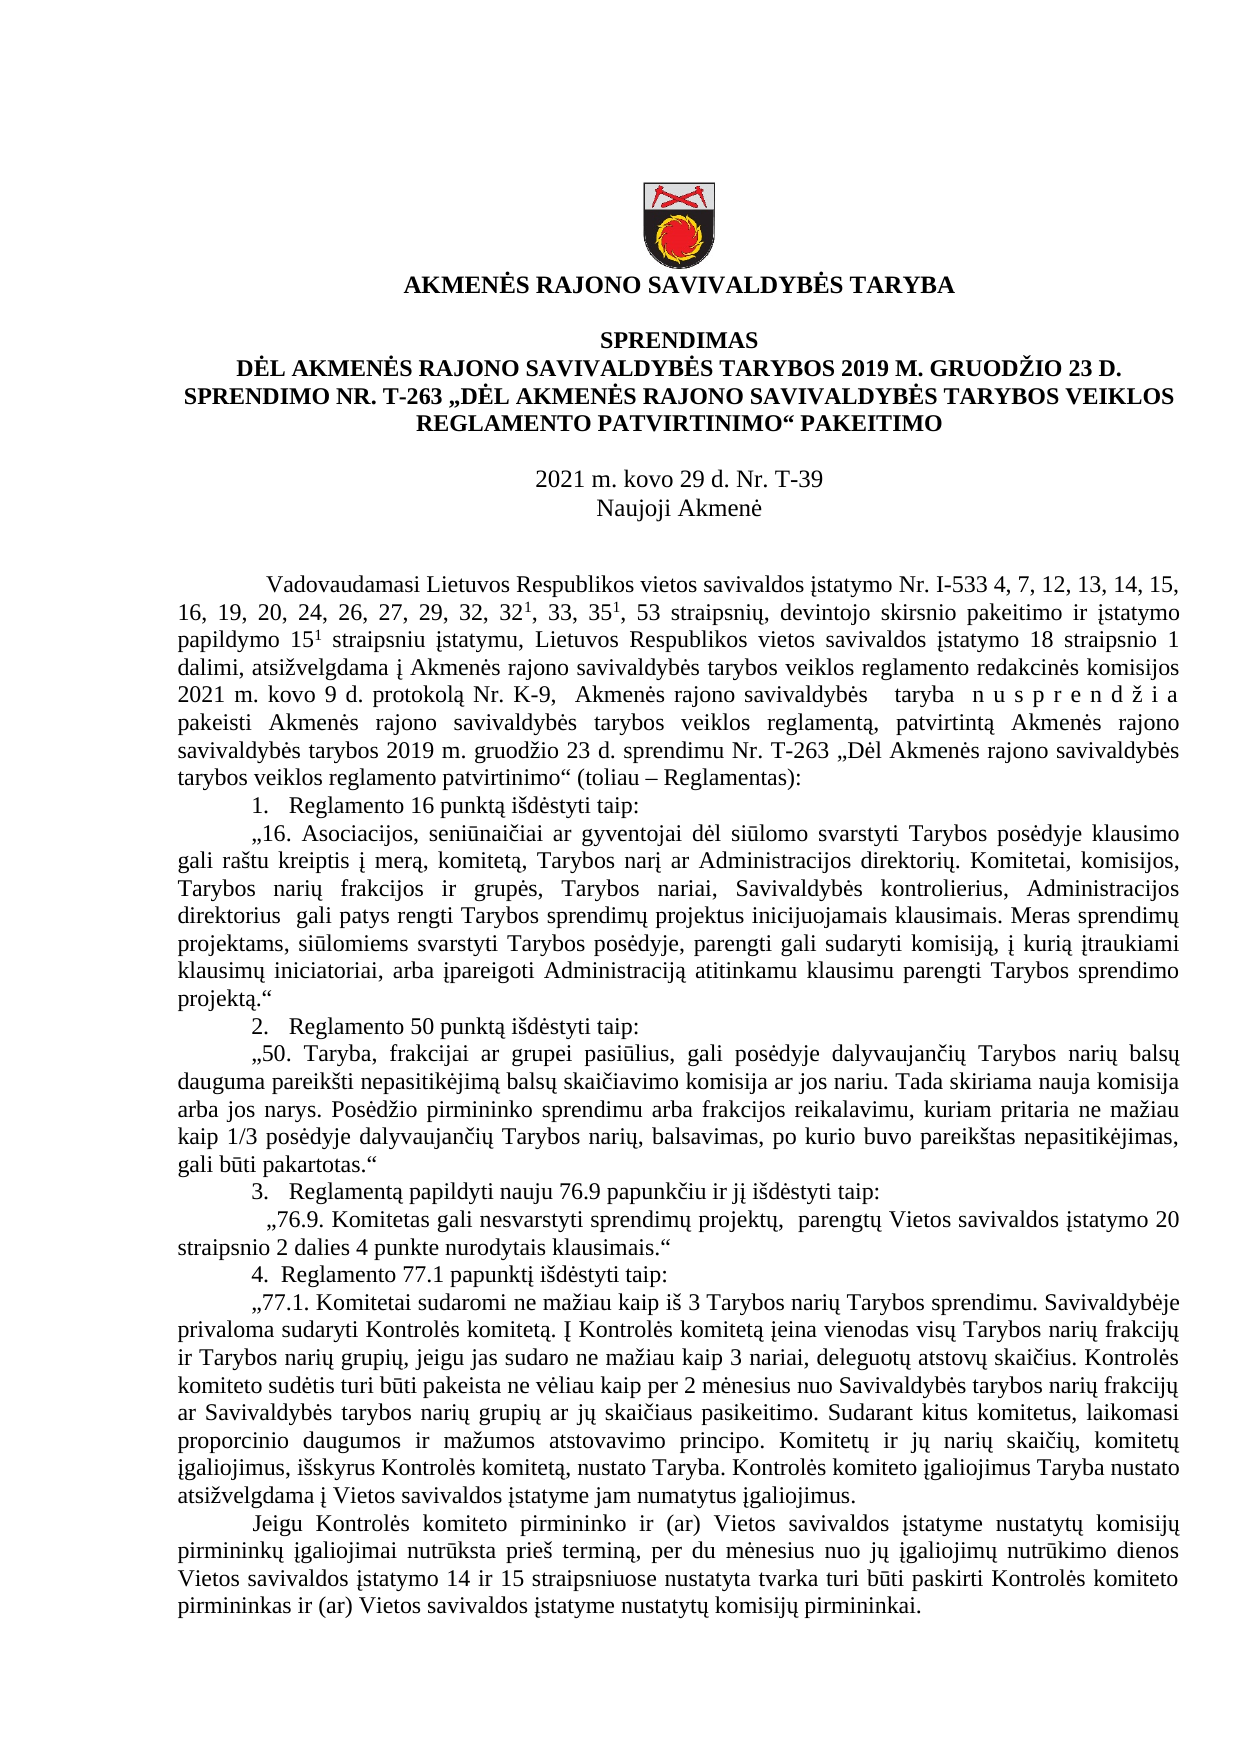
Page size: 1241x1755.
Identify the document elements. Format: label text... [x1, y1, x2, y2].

text 2. Reglamento 50 punktą išdėstyti taip: [251, 1012, 1181, 1039]
text „16. Asociacijos, seniūnaičiai ar gyventojai dėl siūlomo svarstyti Tarybos posėdyje klausimo gali raštu kreiptis į merą, komitetą, Tarybos narį ar Administracijos direktorių. Komitetai, komisijos, Tarybos narių frakcijos ir grupės, Tarybos nariai, Savivaldybės kontrolierius, Administracijos direktorius gali patys rengti Tarybos sprendimų projektus inicijuojamais klausimais. Meras sprendimų projektams, siūlomiems svarstyti Tarybos posėdyje, parengti gali sudaryti komisiją, į kurią įtraukiami klausimų iniciatoriai, arba įpareigoti Administraciją atitinkamu klausimu parengti Tarybos sprendimo projektą.“ [177, 818, 1181, 1012]
text Naujoji Akmenė [177, 493, 1181, 522]
text „76.9. Komitetas gali nesvarstyti sprendimų projektų, parengtų Vietos savivaldos įstatymo 20 straipsnio 2 dalies 4 punkte nurodytais klausimais.“ [177, 1205, 1181, 1260]
text 3. Reglamentą papildyti nauju 76.9 papunkčiu ir jį išdėstyti taip: [251, 1177, 1181, 1205]
text 4. Reglamento 77.1 papunktį išdėstyti taip: [251, 1260, 1181, 1288]
text AKMENĖS RAJONO SAVIVALDYBĖS TARYBA [177, 270, 1181, 299]
text Jeigu Kontrolės komiteto pirmininko ir (ar) Vietos savivaldos įstatyme nustatytų komisijų pirmininkų įgaliojimai nutrūksta prieš terminą, per du mėnesius nuo jų įgaliojimų nutrūkimo dienos Vietos savivaldos įstatymo 14 ir 15 straipsniuose nustatyta tvarka turi būti paskirti Kontrolės komiteto pirmininkas ir (ar) Vietos savivaldos įstatyme nustatytų komisijų pirmininkai. [177, 1509, 1181, 1619]
text „50. Taryba, frakcijai ar grupei pasiūlius, gali posėdyje dalyvaujančių Tarybos narių balsų dauguma pareikšti nepasitikėjimą balsų skaičiavimo komisija ar jos nariu. Tada skiriama nauja komisija arba jos narys. Posėdžio pirmininko sprendimu arba frakcijos reikalavimu, kuriam pritaria ne mažiau kaip 1/3 posėdyje dalyvaujančių Tarybos narių, balsavimas, po kurio buvo pareikštas nepasitikėjimas, gali būti pakartotas.“ [177, 1039, 1181, 1177]
text 1. Reglamento 16 punktą išdėstyti taip: [251, 791, 1181, 818]
text DĖL AKMENĖS RAJONO SAVIVALDYBĖS TARYBOS 2019 M. GRUODŽIO 23 D. SPRENDIMO NR. T-263 „DĖL AKMENĖS RAJONO SAVIVALDYBĖS TARYBOS VEIKLOS REGLAMENTO PATVIRTINIMO“ PAKEITIMO [177, 354, 1181, 437]
text „77.1. Komitetai sudaromi ne mažiau kaip iš 3 Tarybos narių Tarybos sprendimu. Savivaldybėje privaloma sudaryti Kontrolės komitetą. Į Kontrolės komitetą įeina vienodas visų Tarybos narių frakcijų ir Tarybos narių grupių, jeigu jas sudaro ne mažiau kaip 3 nariai, deleguotų atstovų skaičius. Kontrolės komiteto sudėtis turi būti pakeista ne vėliau kaip per 2 mėnesius nuo Savivaldybės tarybos narių frakcijų ar Savivaldybės tarybos narių grupių ar jų skaičiaus pasikeitimo. Sudarant kitus komitetus, laikomasi proporcinio daugumos ir mažumos atstovavimo principo. Komitetų ir jų narių skaičių, komitetų įgaliojimus, išskyrus Kontrolės komitetą, nustato Taryba. Kontrolės komiteto įgaliojimus Taryba nustato atsižvelgdama į Vietos savivaldos įstatyme jam numatytus įgaliojimus. [177, 1288, 1181, 1509]
text 2021 m. kovo 29 d. Nr. T-39 [177, 464, 1181, 493]
text Vadovaudamasi Lietuvos Respublikos vietos savivaldos įstatymo Nr. I-533 4, 7, 12, 13, 14, 15, 16, 19, 20, 24, 26, 27, 29, 32, 321, 33, 351, 53 straipsnių, devintojo skirsnio pakeitimo ir įstatymo papildymo 151 straipsniu įstatymu, Lietuvos Respublikos vietos savivaldos įstatymo 18 straipsnio 1 dalimi, atsižvelgdama į Akmenės rajono savivaldybės tarybos veiklos reglamento redakcinės komisijos 2021 m. kovo 9 d. protokolą Nr. K-9, Akmenės rajono savivaldybės taryba n u s p r e n d ž i a pakeisti Akmenės rajono savivaldybės tarybos veiklos reglamentą, patvirtintą Akmenės rajono savivaldybės tarybos 2019 m. gruodžio 23 d. sprendimu Nr. T-263 „Dėl Akmenės rajono savivaldybės tarybos veiklos reglamento patvirtinimo“ (toliau – Reglamentas): [177, 570, 1181, 791]
text SPRENDIMAS [177, 326, 1181, 354]
